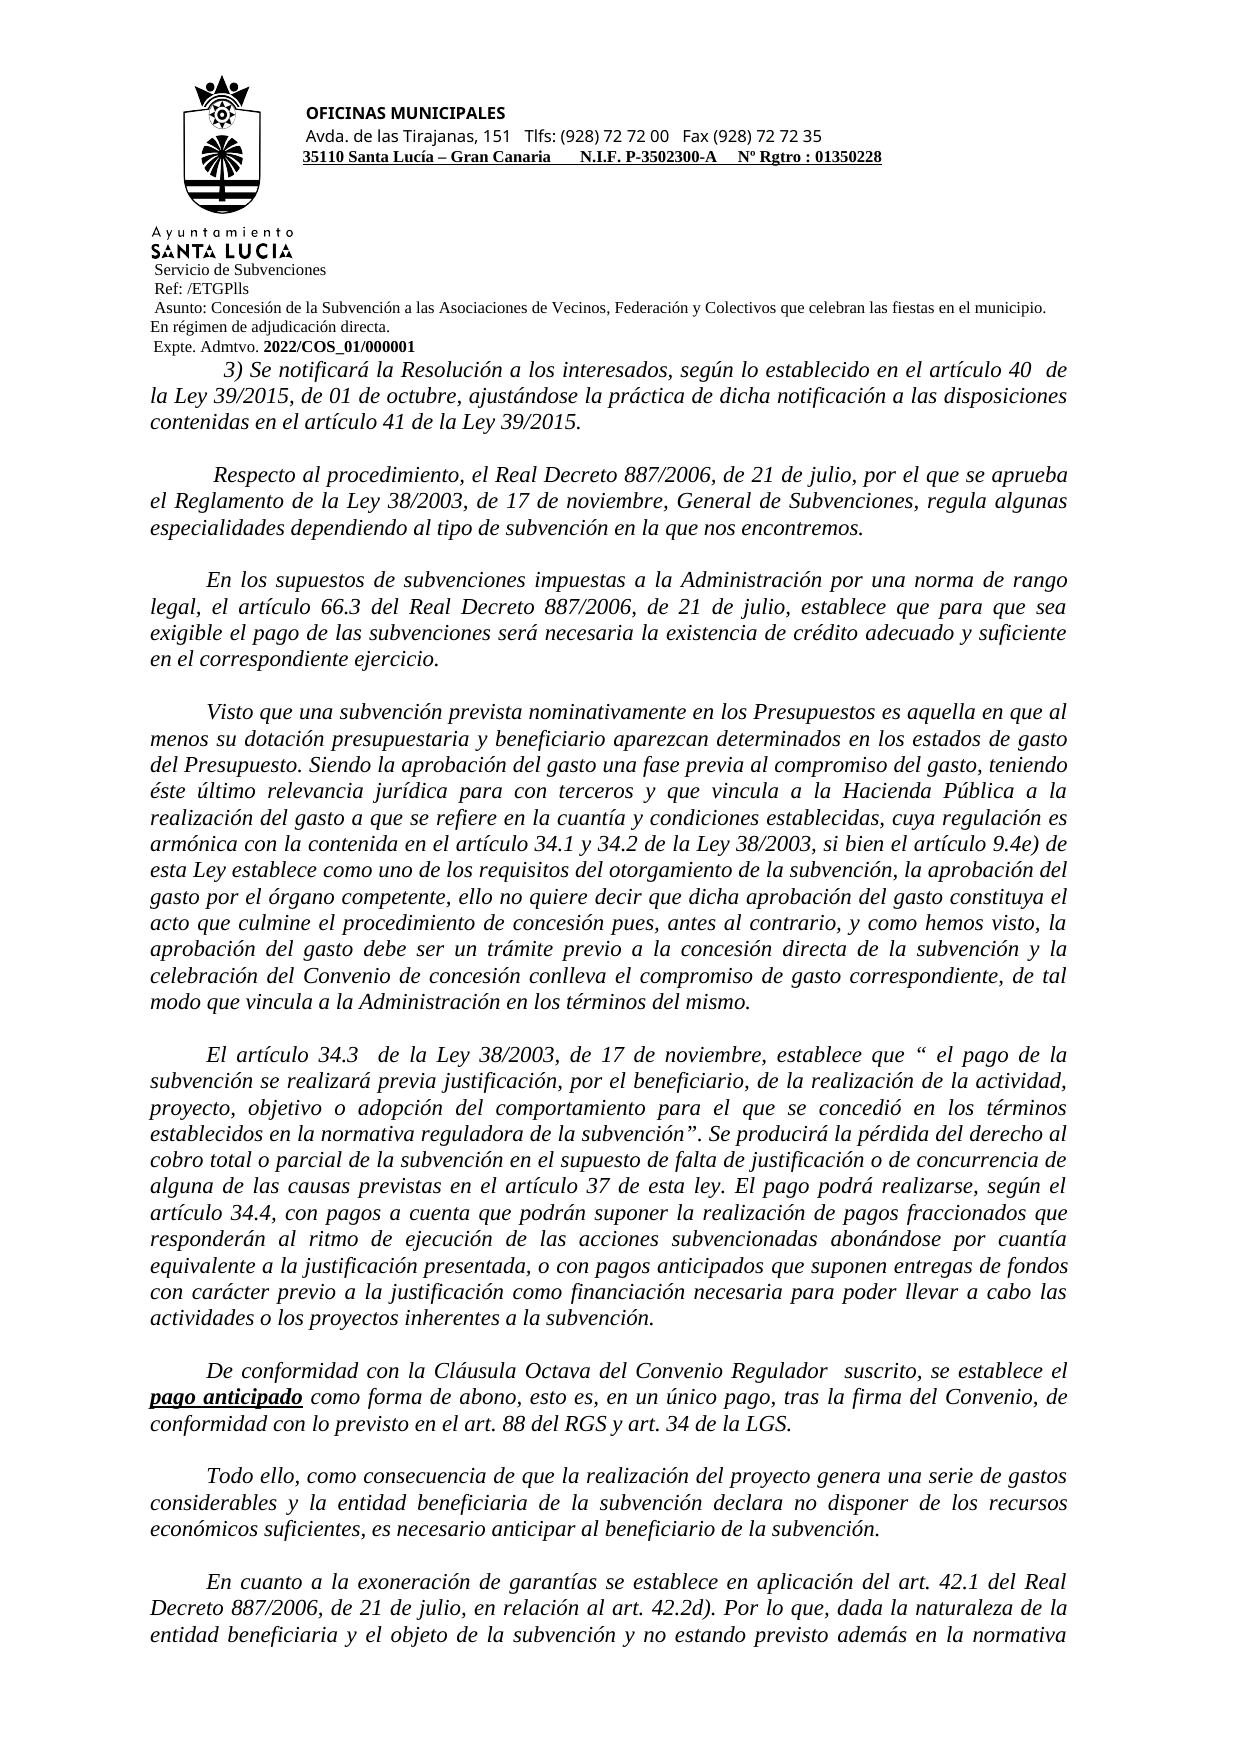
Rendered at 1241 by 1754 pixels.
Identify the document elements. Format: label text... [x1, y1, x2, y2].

text Todo ello, como consecuencia de que la realización del proyecto genera una serie de gastos considerables y la entidad beneficiaria de la subvención declara no disponer de los recursos económicos suficientes, es necesario anticipar al beneficiario de la subvención. [150, 1462, 1069, 1542]
text De conformidad con la Cláusula Octava del Convenio Regulador suscrito, se establece el pago anticipado como forma de abono, esto es, en un único pago, tras la firma del Convenio, de conformidad con lo previsto en el art. 88 del RGS y art. 34 de la LGS. [150, 1357, 1069, 1436]
text En cuanto a la exoneración de garantías se establece en aplicación del art. 42.1 del Real Decreto 887/2006, de 21 de julio, en relación al art. 42.2d). Por lo que, dada la naturaleza de la entidad beneficiaria y el objeto de la subvención y no estando previsto además en la normativa [150, 1568, 1069, 1647]
text 3) Se notificará la Resolución a los interesados, según lo establecido en el artículo 40 de la Ley 39/2015, de 01 de octubre, ajustándose la práctica de dicha notificación a las disposiciones contenidas en el artículo 41 de la Ley 39/2015. [150, 356, 1069, 435]
text En los supuestos de subvenciones impuestas a la Administración por una norma de rango legal, el artículo 66.3 del Real Decreto 887/2006, de 21 de julio, establece que para que sea exigible el pago de las subvenciones será necesaria la existencia de crédito adecuado y suficiente en el correspondiente ejercicio. [150, 566, 1069, 672]
text Visto que una subvención prevista nominativamente en los Presupuestos es aquella en que al menos su dotación presupuestaria y beneficiario aparezcan determinados en los estados de gasto del Presupuesto. Siendo la aprobación del gasto una fase previa al compromiso del gasto, teniendo éste último relevancia jurídica para con terceros y que vincula a la Hacienda Pública a la realización del gasto a que se refiere en la cuantía y condiciones establecidas, cuya regulación es armónica con la contenida en el artículo 34.1 y 34.2 de la Ley 38/2003, si bien el artículo 9.4e) de esta Ley establece como uno de los requisitos del otorgamiento de la subvención, la aprobación del gasto por el órgano competente, ello no quiere decir que dicha aprobación del gasto constituya el acto que culmine el procedimiento de concesión pues, antes al contrario, y como hemos visto, la aprobación del gasto debe ser un trámite previo a la concesión directa de la subvención y la celebración del Convenio de concesión conlleva el compromiso de gasto correspondiente, de tal modo que vincula a la Administración en los términos del mismo. [150, 698, 1069, 1014]
text El artículo 34.3 de la Ley 38/2003, de 17 de noviembre, establece que “ el pago de la subvención se realizará previa justificación, por el beneficiario, de la realización de la actividad, proyecto, objetivo o adopción del comportamiento para el que se concedió en los términos establecidos en la normativa reguladora de la subvención”. Se producirá la pérdida del derecho al cobro total o parcial de la subvención en el supuesto de falta de justificación o de concurrencia de alguna de las causas previstas en el artículo 37 de esta ley. El pago podrá realizarse, según el artículo 34.4, con pagos a cuenta que podrán suponer la realización de pagos fraccionados que responderán al ritmo de ejecución de las acciones subvencionadas abonándose por cuantía equivalente a la justificación presentada, o con pagos anticipados que suponen entregas de fondos con carácter previo a la justificación como financiación necesaria para poder llevar a cabo las actividades o los proyectos inherentes a la subvención. [150, 1041, 1069, 1331]
text Respecto al procedimiento, el Real Decreto 887/2006, de 21 de julio, por el que se aprueba el Reglamento de la Ley 38/2003, de 17 de noviembre, General de Subvenciones, regula algunas especialidades dependiendo al tipo de subvención en la que nos encontremos. [150, 461, 1069, 540]
